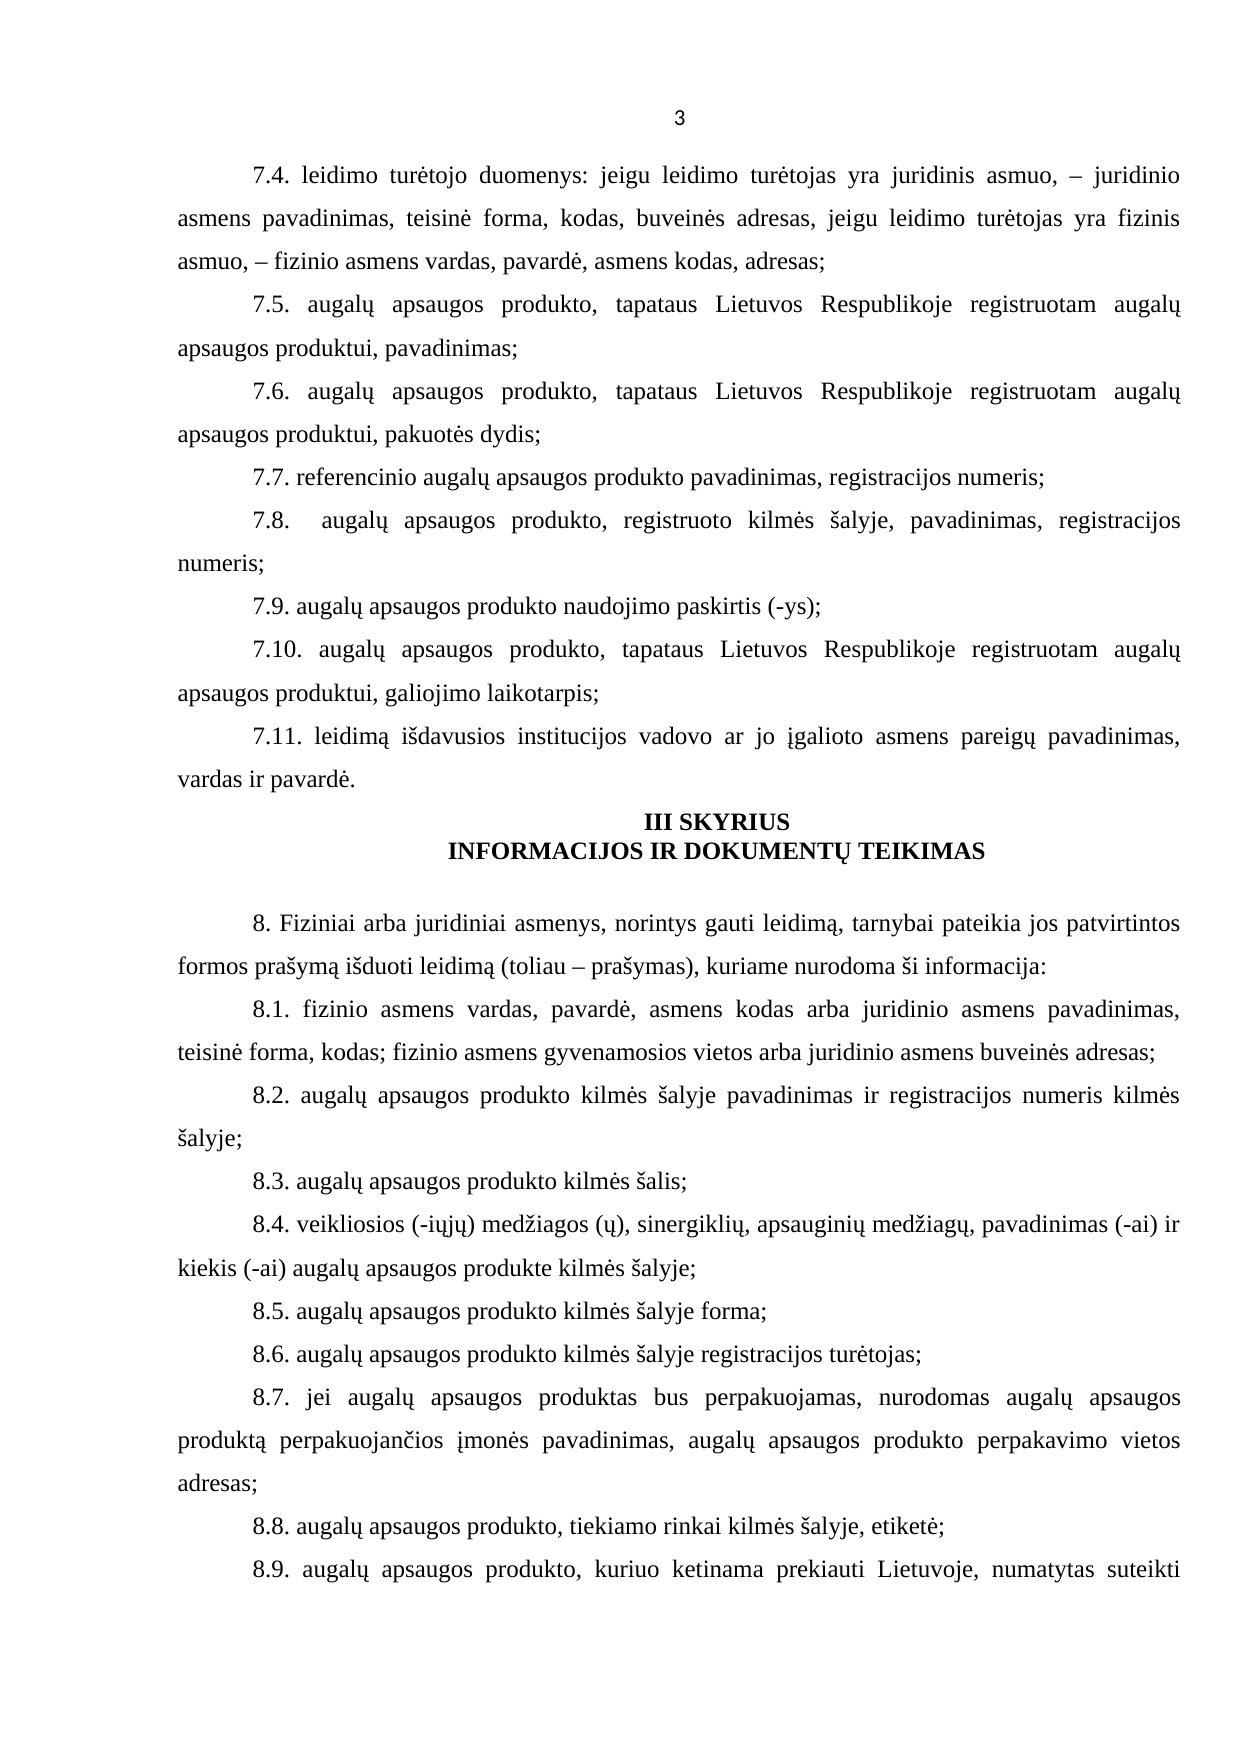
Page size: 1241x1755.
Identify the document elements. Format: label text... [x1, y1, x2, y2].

text III SKYRIUS [177, 807, 1181, 836]
text 7.5. augalų apsaugos produkto, tapataus Lietuvos Respublikoje registruotam augalų apsaugos produktui, pavadinimas; [177, 289, 1181, 361]
text 8. Fiziniai arba juridiniai asmenys, norintys gauti leidimą, tarnybai pateikia jos patvirtintos formos prašymą išduoti leidimą (toliau – prašymas), kuriame nurodoma ši informacija: [177, 908, 1181, 979]
text 8.1. fizinio asmens vardas, pavardė, asmens kodas arba juridinio asmens pavadinimas, teisinė forma, kodas; fizinio asmens gyvenamosios vietos arba juridinio asmens buveinės adresas; [177, 994, 1181, 1066]
text 8.9. augalų apsaugos produkto, kuriuo ketinama prekiauti Lietuvoje, numatytas suteikti [177, 1554, 1181, 1583]
text 7.7. referencinio augalų apsaugos produkto pavadinimas, registracijos numeris; [177, 462, 1181, 491]
text 8.2. augalų apsaugos produkto kilmės šalyje pavadinimas ir registracijos numeris kilmės šalyje; [177, 1080, 1181, 1152]
text INFORMACIJOS IR DOKUMENTŲ TEIKIMAS [177, 836, 1181, 864]
text 8.6. augalų apsaugos produkto kilmės šalyje registracijos turėtojas; [177, 1339, 1181, 1368]
text 8.3. augalų apsaugos produkto kilmės šalis; [177, 1166, 1181, 1195]
text 8.7. jei augalų apsaugos produktas bus perpakuojamas, nurodomas augalų apsaugos produktą perpakuojančios įmonės pavadinimas, augalų apsaugos produkto perpakavimo vietos adresas; [177, 1382, 1181, 1497]
text 8.8. augalų apsaugos produkto, tiekiamo rinkai kilmės šalyje, etiketė; [177, 1511, 1181, 1540]
text 7.6. augalų apsaugos produkto, tapataus Lietuvos Respublikoje registruotam augalų apsaugos produktui, pakuotės dydis; [177, 376, 1181, 448]
text 7.8. augalų apsaugos produkto, registruoto kilmės šalyje, pavadinimas, registracijos numeris; [177, 505, 1181, 577]
text 7.10. augalų apsaugos produkto, tapataus Lietuvos Respublikoje registruotam augalų apsaugos produktui, galiojimo laikotarpis; [177, 634, 1181, 706]
text 8.5. augalų apsaugos produkto kilmės šalyje forma; [177, 1296, 1181, 1324]
text 8.4. veikliosios (-iųjų) medžiagos (ų), sinergiklių, apsauginių medžiagų, pavadinimas (-ai) ir kiekis (-ai) augalų apsaugos produkte kilmės šalyje; [177, 1209, 1181, 1281]
text 7.9. augalų apsaugos produkto naudojimo paskirtis (-ys); [177, 591, 1181, 620]
text 7.4. leidimo turėtojo duomenys: jeigu leidimo turėtojas yra juridinis asmuo, – juridinio asmens pavadinimas, teisinė forma, kodas, buveinės adresas, jeigu leidimo turėtojas yra fizinis asmuo, – fizinio asmens vardas, pavardė, asmens kodas, adresas; [177, 160, 1181, 275]
text 7.11. leidimą išdavusios institucijos vadovo ar jo įgalioto asmens pareigų pavadinimas, vardas ir pavardė. [177, 721, 1181, 793]
